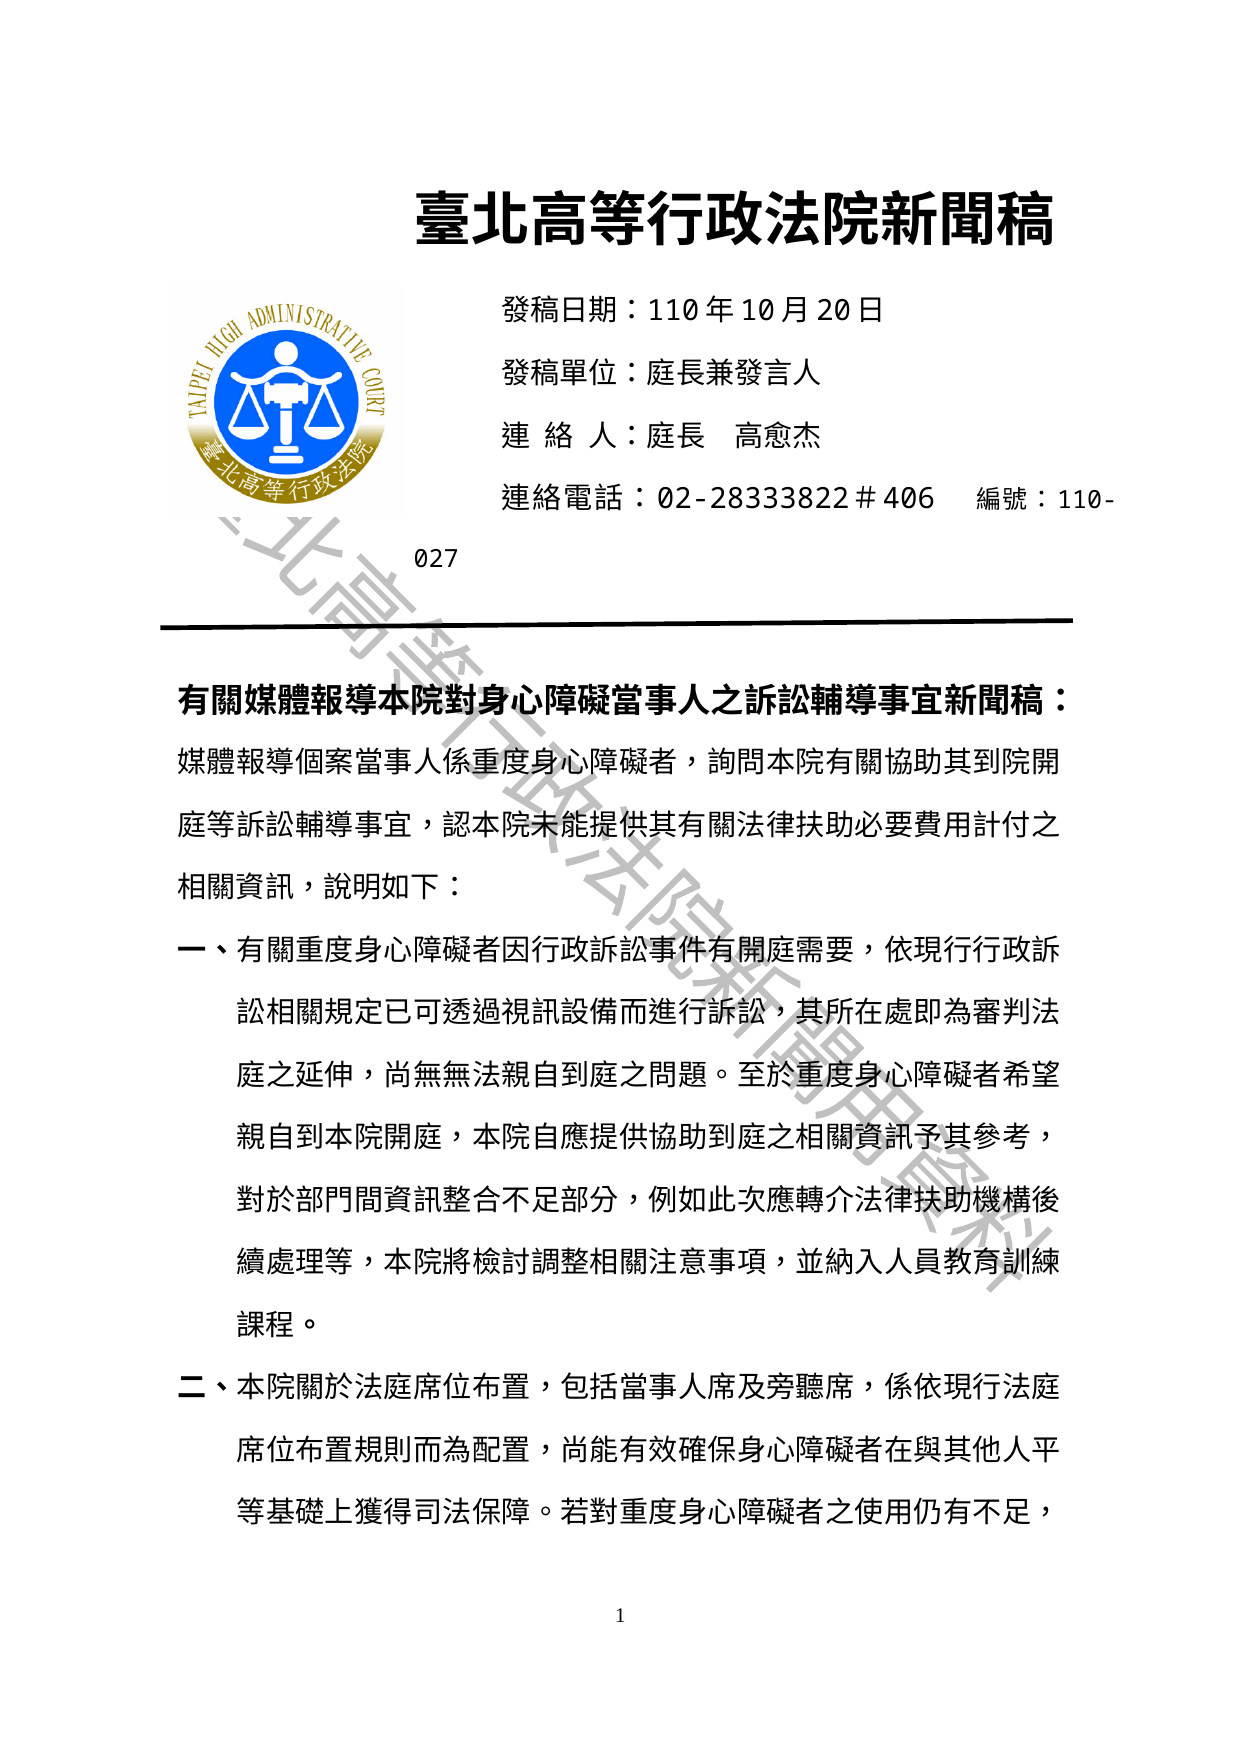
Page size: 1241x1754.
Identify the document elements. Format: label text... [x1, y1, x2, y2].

table_header [161, 142, 410, 579]
text 有關媒體報導本院對身心障礙當事人之訴訟輔導事宜新聞稿： [443, 656, 1063, 718]
text 二、本院關於法庭席位布置，包括當事人席及旁聽席，係依現行法庭席位布置規則而為配置，尚能有效確保身心障礙者在與其他人平等基礎上獲得司法保障。若對重度身心障礙者之使用仍有不足， [177, 1343, 1063, 1531]
table_header 臺北高等行政法院新聞稿 發稿日期：110年10月20日 發稿單位：庭長兼發言人 連 絡 人：庭長 高愈杰 連絡電話：02-28333822＃406 編號：110-027 [410, 142, 1120, 579]
text 媒體報導個案當事人係重度身心障礙者，詢問本院有關協助其到院開庭等訴訟輔導事宜，認本院未能提供其有關法律扶助必要費用計付之相關資訊，說明如下： [177, 718, 1063, 906]
text 有關媒體報導本院對身心障礙當事人之訴訟輔導事宜新聞稿： [177, 656, 469, 718]
text 有關媒體報導本院對身心障礙當事人之訴訟輔導事宜新聞稿： [432, 666, 455, 691]
text 一、有關重度身心障礙者因行政訴訟事件有開庭需要，依現行行政訴訟相關規定已可透過視訊設備而進行訴訟，其所在處即為審判法庭之延伸，尚無無法親自到庭之問題。至於重度身心障礙者希望親自到本院開庭，本院自應提供協助到庭之相關資訊予其參考，對於部門間資訊整合不足部分，例如此次應轉介法律扶助機構後續處理等，本院將檢討調整相關注意事項，並納入人員教育訓練課程。 [177, 906, 1063, 1343]
text 有關媒體報導本院對身心障礙當事人之訴訟輔導事宜新聞稿： [397, 656, 439, 688]
